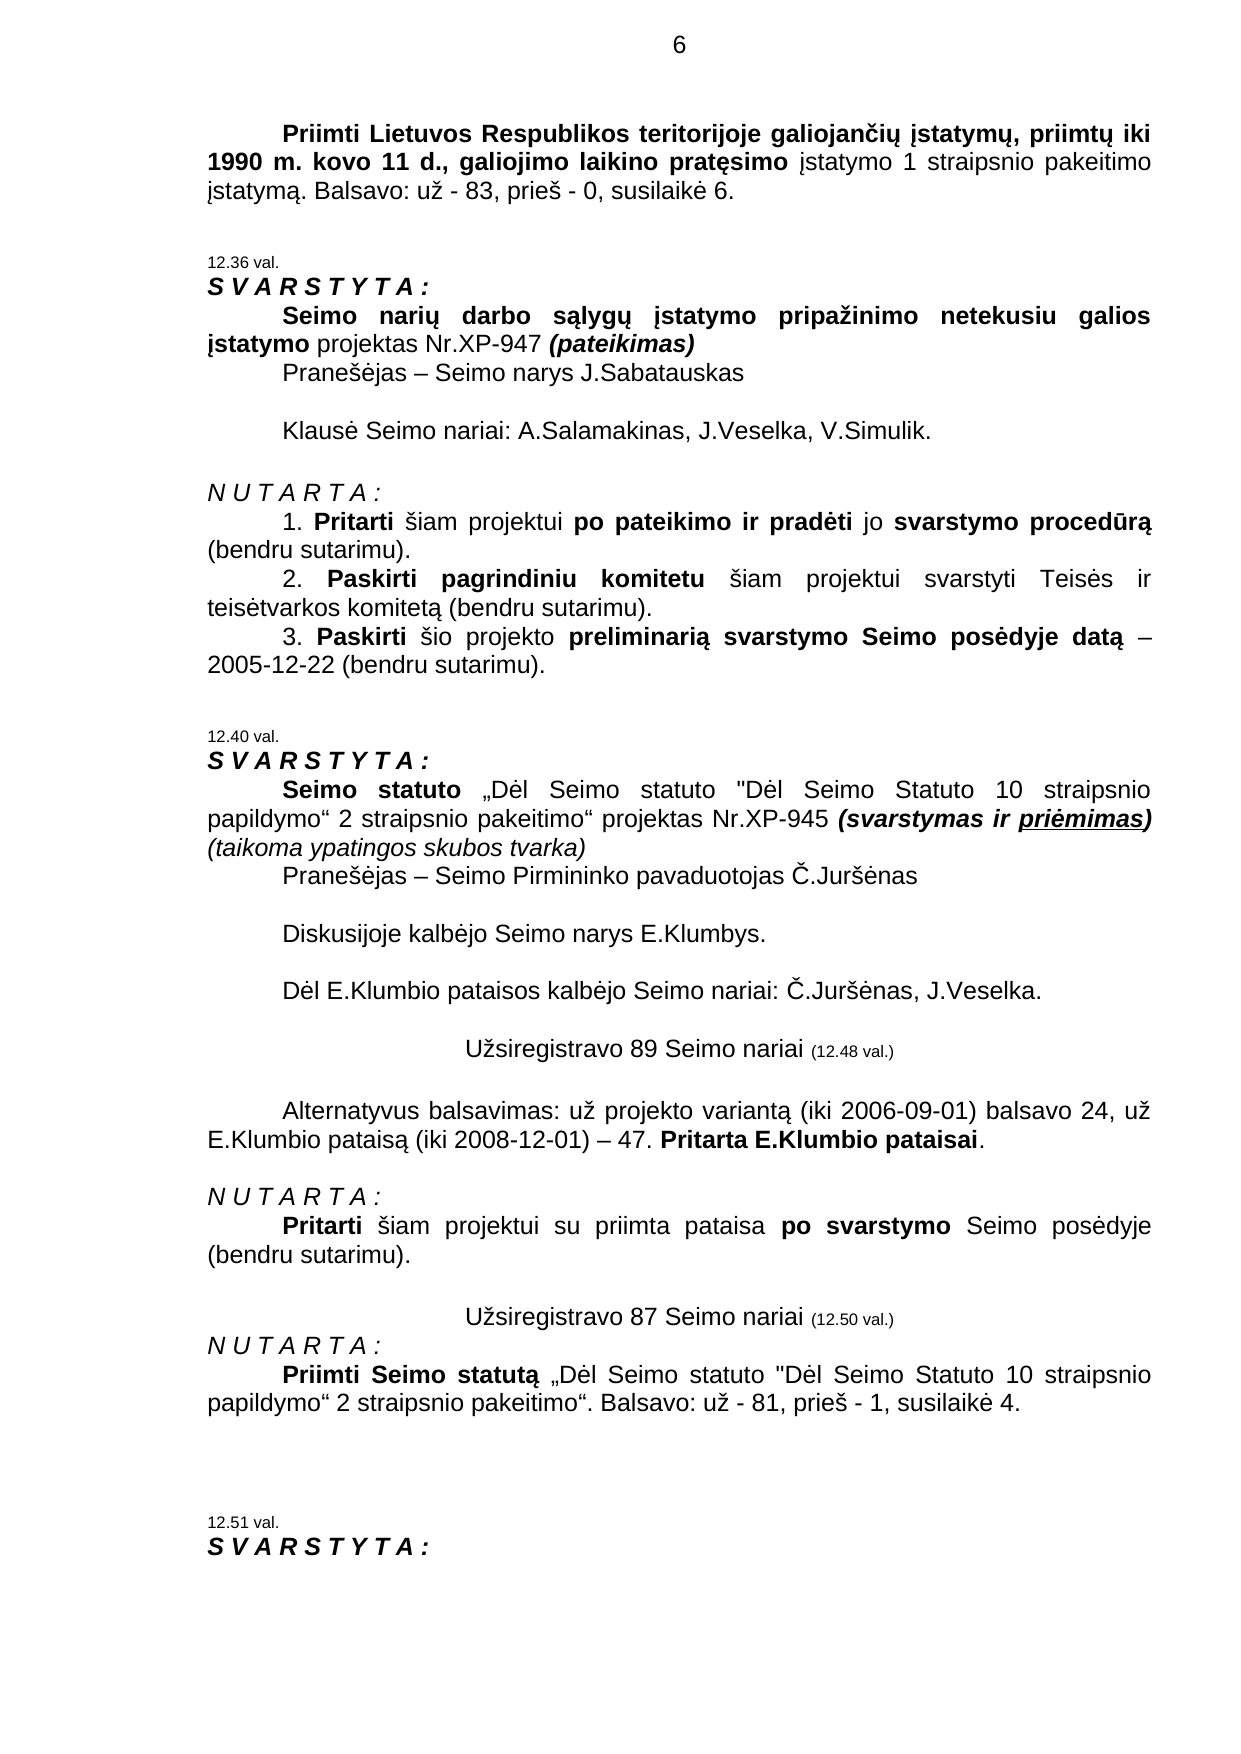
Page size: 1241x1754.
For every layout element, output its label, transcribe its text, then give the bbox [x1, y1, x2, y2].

text Klausė Seimo nariai: A.Salamakinas, J.Veselka, V.Simulik. [207, 416, 1152, 444]
text N U T A R T A : [207, 478, 1152, 507]
text Pranešėjas – Seimo narys J.Sabatauskas [207, 358, 1152, 387]
text S V A R S T Y T A : [207, 1532, 1152, 1561]
text Pranešėjas – Seimo Pirmininko pavaduotojas Č.Juršėnas [207, 861, 1152, 890]
text Alternatyvus balsavimas: už projekto variantą (iki 2006-09-01) balsavo 24, už E.Klumbio pataisą (iki 2008-12-01) – 47. Pritarta E.Klumbio pataisai. [207, 1096, 1152, 1153]
text Diskusijoje kalbėjo Seimo narys E.Klumbys. [207, 919, 1152, 947]
text S V A R S T Y T A : [207, 272, 1152, 301]
text Seimo narių darbo sąlygų įstatymo pripažinimo netekusiu galios įstatymo projektas Nr.XP-947 (pateikimas) [207, 301, 1152, 358]
text Priimti Seimo statutą „Dėl Seimo statuto "Dėl Seimo Statuto 10 straipsnio papildymo“ 2 straipsnio pakeitimo“. Balsavo: už - 81, prieš - 1, susilaikė 4. [207, 1359, 1152, 1417]
text 1. Pritarti šiam projektui po pateikimo ir pradėti jo svarstymo procedūrą (bendru sutarimu). [207, 507, 1152, 564]
text 12.40 val. [207, 727, 1152, 746]
text N U T A R T A : [207, 1182, 1152, 1211]
text Užsiregistravo 87 Seimo nariai (12.50 val.) [207, 1302, 1152, 1331]
text 2. Paskirti pagrindiniu komitetu šiam projektui svarstyti Teisės ir teisėtvarkos komitetą (bendru sutarimu). [207, 564, 1152, 622]
text N U T A R T A : [207, 1331, 1152, 1359]
text Dėl E.Klumbio pataisos kalbėjo Seimo nariai: Č.Juršėnas, J.Veselka. [207, 976, 1152, 1005]
text 12.36 val. [207, 253, 1152, 272]
text 12.51 val. [207, 1513, 1152, 1532]
text Užsiregistravo 89 Seimo nariai (12.48 val.) [207, 1034, 1152, 1062]
text Priimti Lietuvos Respublikos teritorijoje galiojančių įstatymų, priimtų iki 1990 m. kovo 11 d., galiojimo laikino pratęsimo įstatymo 1 straipsnio pakeitimo įstatymą. Balsavo: už - 83, prieš - 0, susilaikė 6. [207, 118, 1152, 205]
text 3. Paskirti šio projekto preliminarią svarstymo Seimo posėdyje datą – 2005-12-22 (bendru sutarimu). [207, 622, 1152, 679]
text Pritarti šiam projektui su priimta pataisa po svarstymo Seimo posėdyje (bendru sutarimu). [207, 1211, 1152, 1268]
text S V A R S T Y T A : [207, 746, 1152, 775]
text Seimo statuto „Dėl Seimo statuto "Dėl Seimo Statuto 10 straipsnio papildymo“ 2 straipsnio pakeitimo“ projektas Nr.XP-945 (svarstymas ir priėmimas) (taikoma ypatingos skubos tvarka) [207, 775, 1152, 861]
